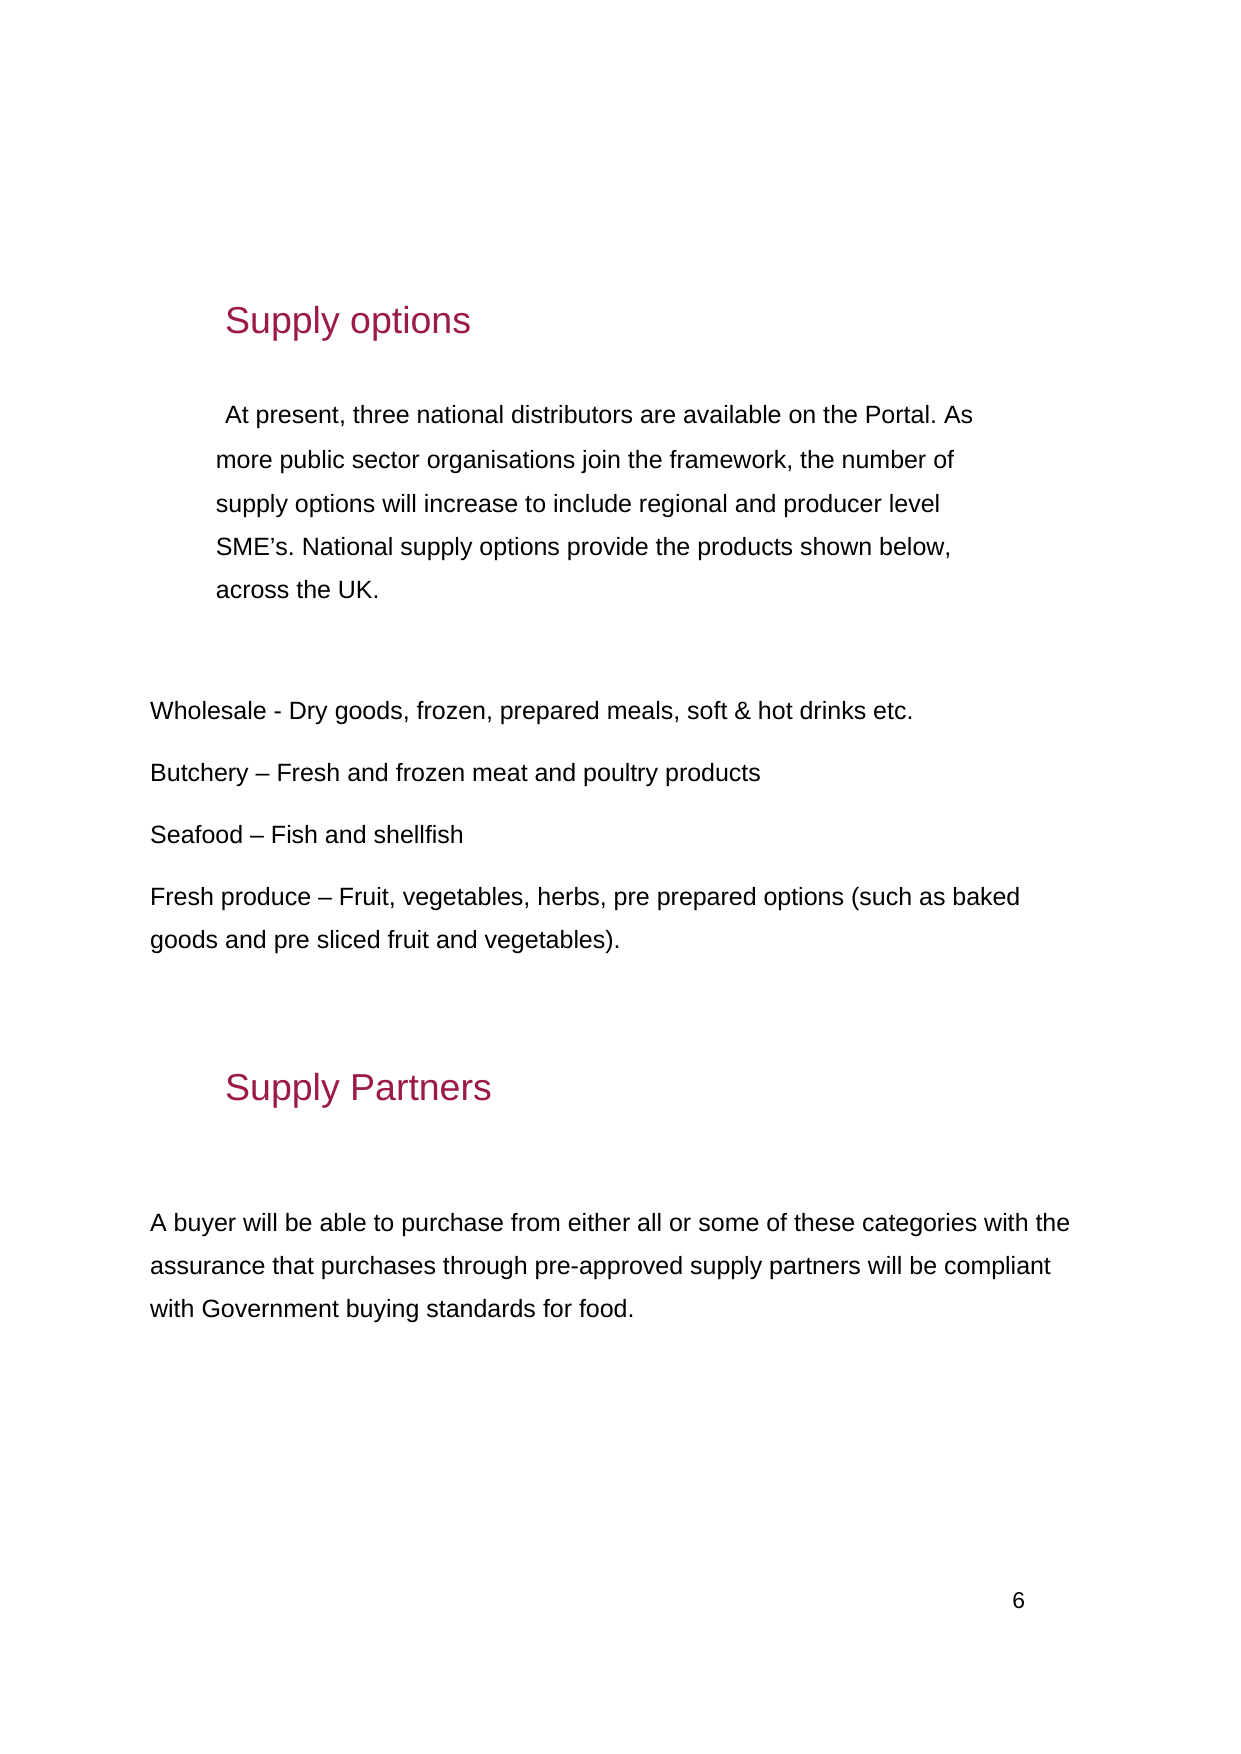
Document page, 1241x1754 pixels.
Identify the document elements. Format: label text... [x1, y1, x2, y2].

text Seafood – Fish and shellfish [150, 820, 1090, 848]
subtitle At present, three national distributors are available on the Portal. As more public sector organisations join the framework, the number of supply options will increase to include regional and producer level SME’s. National supply options provide the products shown below, across the UK. [151, 322, 1089, 668]
subtitle Supply options [151, 234, 1089, 322]
text A buyer will be able to purchase from either all or some of these categories with the assurance that purchases through pre-approved supply partners will be compliant with Government buying standards for food. [150, 1208, 1090, 1323]
subtitle Supply Partners [151, 1000, 1089, 1172]
text Wholesale - Dry goods, frozen, prepared meals, soft & hot drinks etc. [150, 696, 1090, 725]
text Fresh produce – Fruit, vegetables, herbs, pre prepared options (such as baked goods and pre sliced fruit and vegetables). [150, 882, 1090, 953]
text Butchery – Fresh and frozen meat and poultry products [150, 758, 1090, 787]
